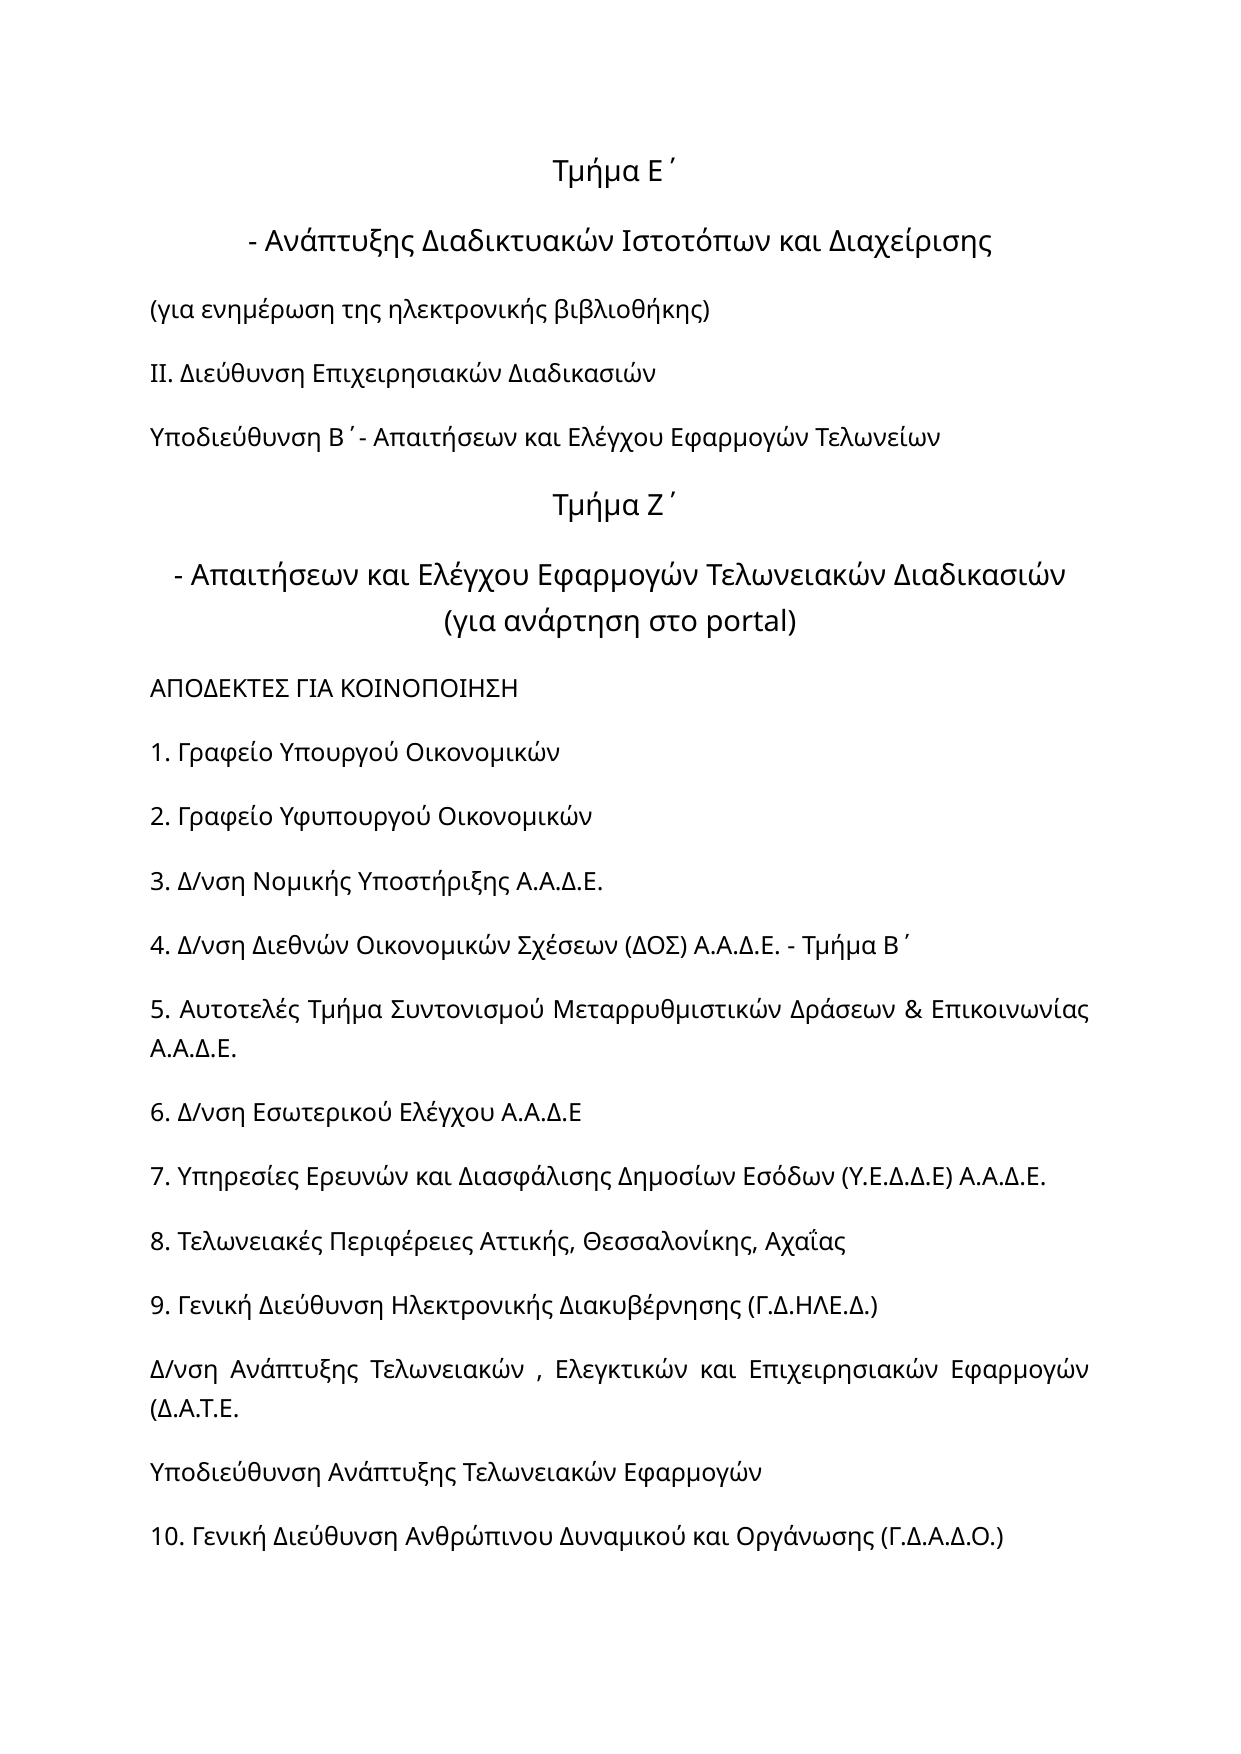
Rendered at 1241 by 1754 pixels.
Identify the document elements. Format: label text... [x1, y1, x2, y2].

text 4. Δ/νση Διεθνών Οικονομικών Σχέσεων (ΔΟΣ) Α.Α.Δ.Ε. - Τμήμα Β΄ [150, 927, 1090, 961]
text 2. Γραφείο Υφυπουργού Οικονομικών [150, 799, 1090, 833]
text 1. Γραφείο Υπουργού Οικονομικών [150, 735, 1090, 769]
text ΙΙ. Διεύθυνση Επιχειρησιακών Διαδικασιών [150, 355, 1090, 389]
text Υποδιεύθυνση Β΄- Απαιτήσεων και Ελέγχου Εφαρμογών Τελωνείων [150, 419, 1090, 454]
text 6. Δ/νση Εσωτερικού Ελέγχου Α.Α.Δ.Ε [150, 1095, 1090, 1129]
text 8. Τελωνειακές Περιφέρειες Αττικής, Θεσσαλονίκης, Αχαΐας [150, 1223, 1090, 1257]
text Υποδιεύθυνση Ανάπτυξης Τελωνειακών Εφαρμογών [150, 1455, 1090, 1489]
subtitle - Ανάπτυξης Διαδικτυακών Ιστοτόπων και Διαχείρισης [150, 221, 1090, 260]
subtitle Τμήμα Ζ΄ [150, 484, 1090, 523]
subtitle - Απαιτήσεων και Ελέγχου Εφαρμογών Τελωνειακών Διαδικασιών (για ανάρτηση στο portal) [150, 554, 1090, 640]
text 10. Γενική Διεύθυνση Ανθρώπινου Δυναμικού και Οργάνωσης (Γ.Δ.Α.Δ.Ο.) [150, 1519, 1090, 1553]
subtitle Τμήμα Ε΄ [150, 150, 1090, 190]
text (για ενημέρωση της ηλεκτρονικής βιβλιοθήκης) [150, 291, 1090, 325]
text 7. Υπηρεσίες Ερευνών και Διασφάλισης Δημοσίων Εσόδων (Υ.Ε.Δ.Δ.Ε) Α.Α.Δ.Ε. [150, 1159, 1090, 1193]
text 3. Δ/νση Νομικής Υποστήριξης Α.Α.Δ.Ε. [150, 863, 1090, 897]
text 9. Γενική Διεύθυνση Ηλεκτρονικής Διακυβέρνησης (Γ.Δ.ΗΛΕ.Δ.) [150, 1287, 1090, 1321]
text Δ/νση Ανάπτυξης Τελωνειακών , Ελεγκτικών και Επιχειρησιακών Εφαρμογών (Δ.Α.Τ.Ε. [150, 1351, 1090, 1425]
text ΑΠΟΔΕΚΤΕΣ ΓΙΑ ΚΟΙΝΟΠΟΙΗΣΗ [150, 671, 1090, 705]
text 5. Αυτοτελές Τμήμα Συντονισμού Μεταρρυθμιστικών Δράσεων & Επικοινωνίας Α.Α.Δ.Ε. [150, 991, 1090, 1065]
